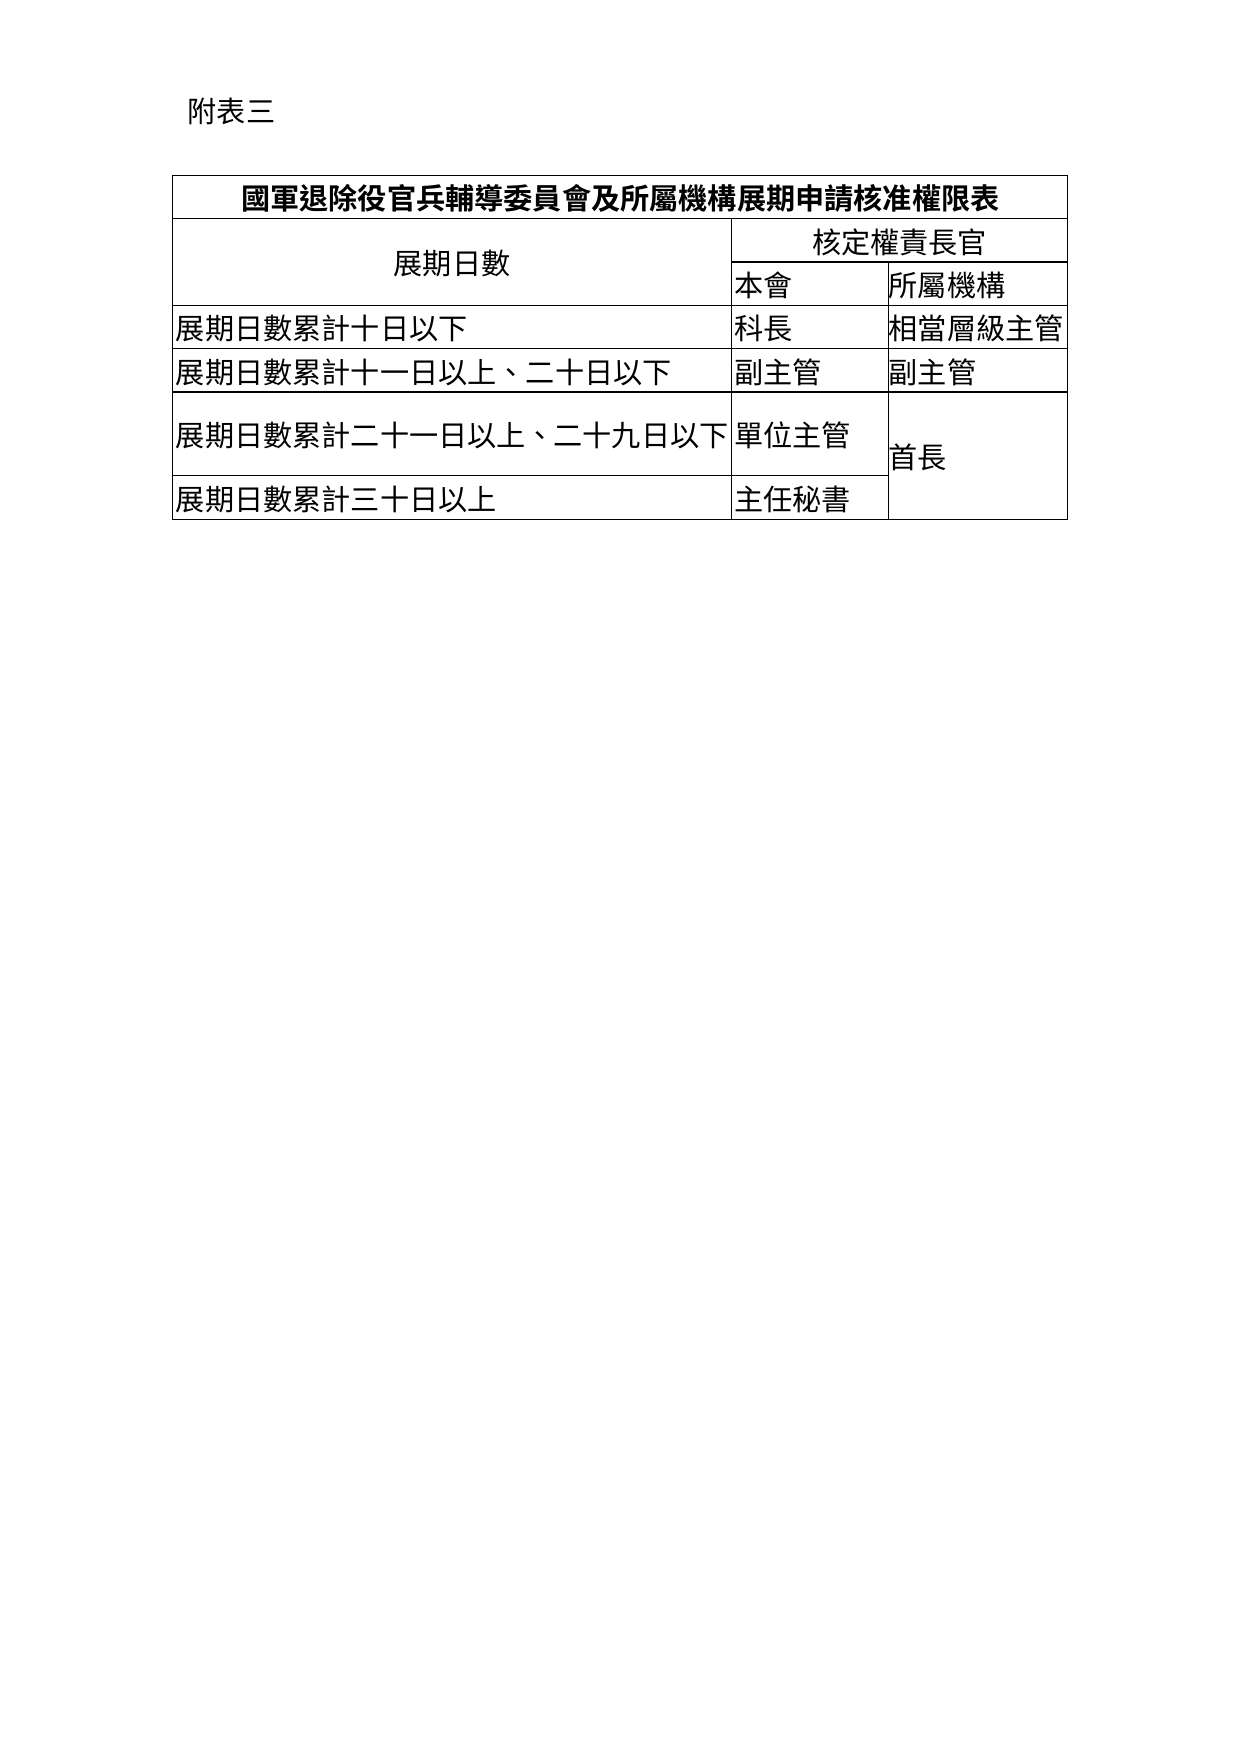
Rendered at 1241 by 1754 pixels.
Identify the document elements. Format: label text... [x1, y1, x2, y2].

table_header 國軍退除役官兵輔導委員會及所屬機構展期申請核准權限表 [173, 176, 1067, 218]
table_cell 單位主管 [732, 393, 888, 475]
table_cell 副主管 [889, 349, 1067, 391]
table_cell 核定權責長官 [732, 219, 1067, 261]
table_cell 展期日數累計十日以下 [173, 306, 731, 348]
table_cell 首長 [889, 393, 1067, 518]
table_cell 所屬機構 [889, 263, 1067, 305]
table_cell 科長 [732, 306, 888, 348]
table_cell 副主管 [732, 349, 888, 391]
table_cell 展期日數 [173, 219, 731, 305]
table_cell 主任秘書 [732, 476, 888, 518]
table_cell 展期日數累計十一日以上、二十日以下 [173, 349, 731, 391]
table_cell 相當層級主管 [889, 306, 1067, 348]
table_cell 本會 [732, 263, 888, 305]
table_cell 展期日數累計二十一日以上、二十九日以下 [173, 393, 731, 475]
table_cell 展期日數累計三十日以上 [173, 476, 731, 518]
